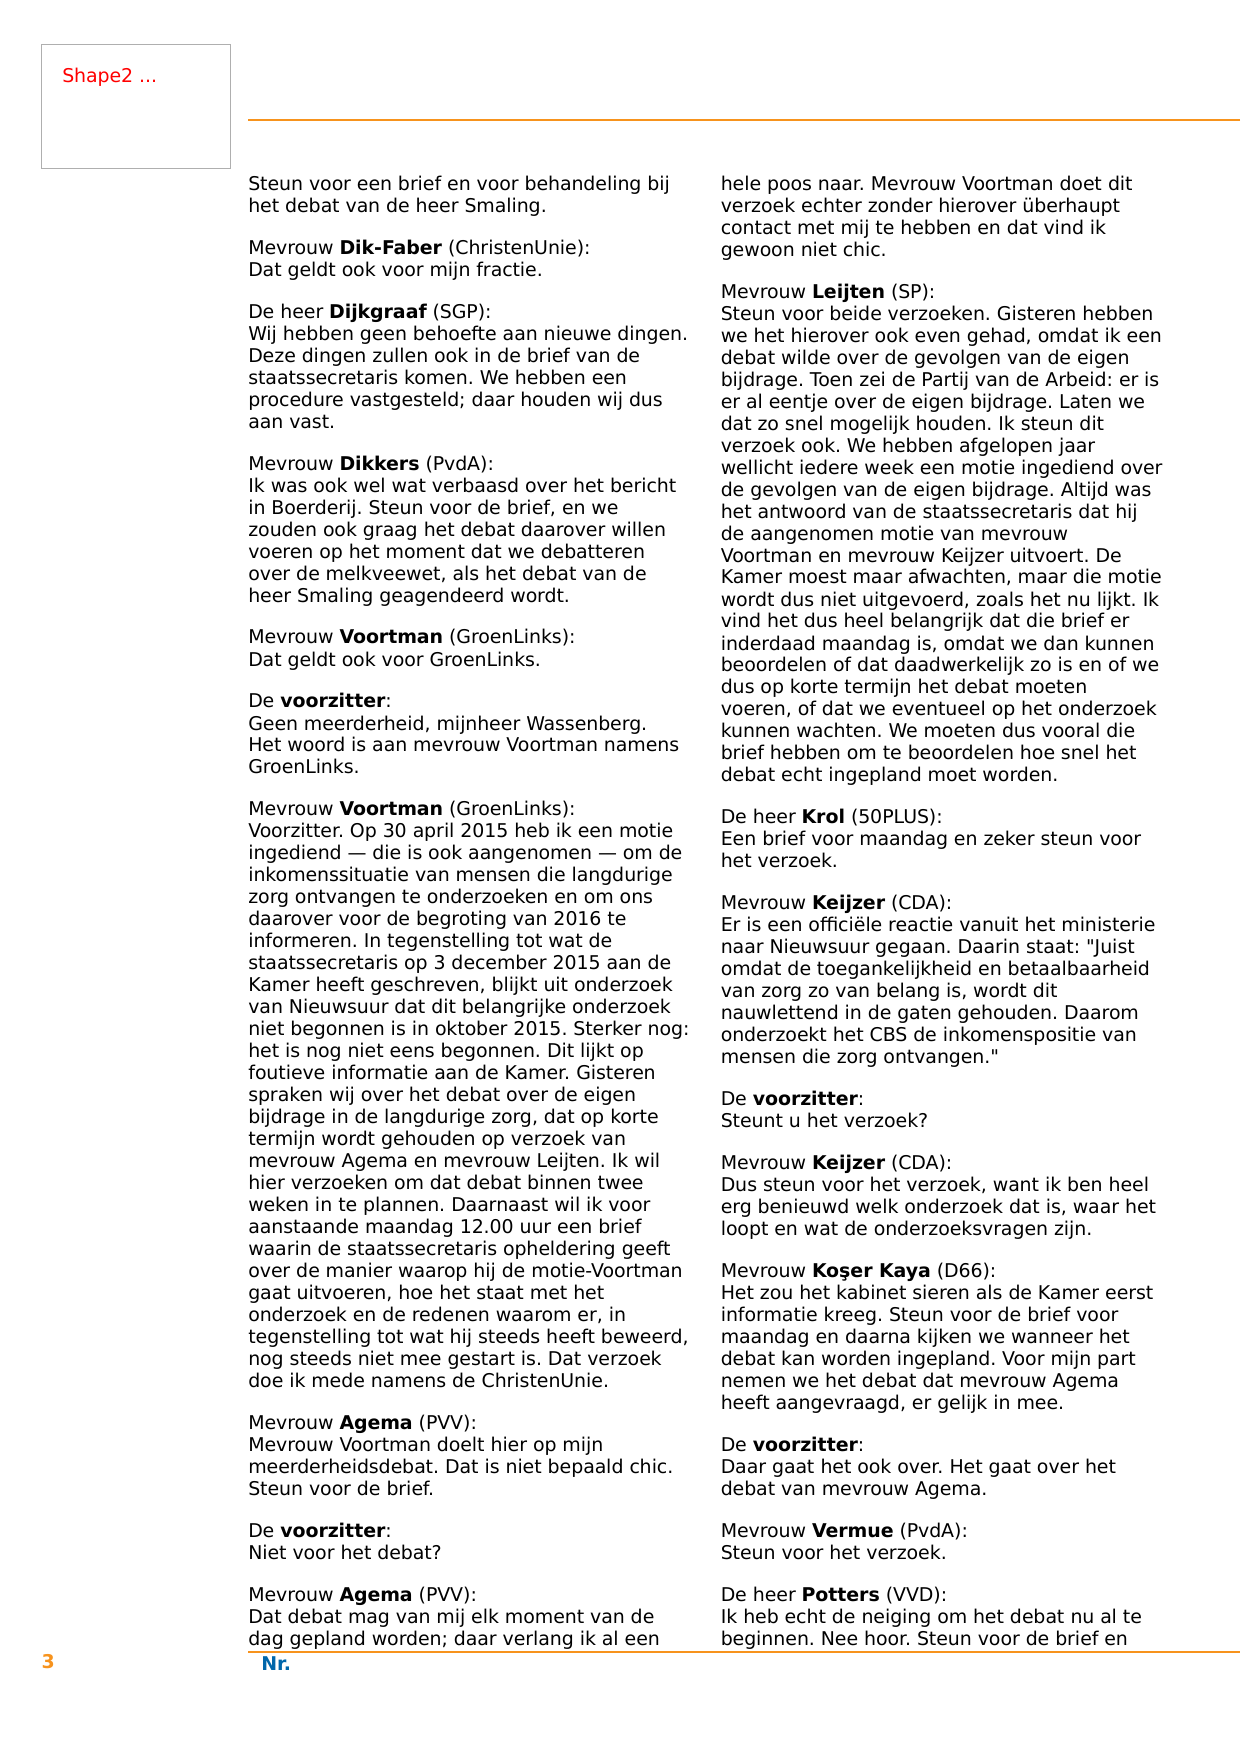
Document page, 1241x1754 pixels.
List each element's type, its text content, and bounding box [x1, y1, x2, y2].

text Mevrouw Vermue (PvdA): [721, 1520, 1163, 1542]
text De voorzitter: [248, 1520, 691, 1542]
text De heer Dijkgraaf (SGP): [248, 301, 691, 323]
text Voorzitter. Op 30 april 2015 heb ik een motie ingediend — die is ook aangenomen — om de inkomenssituatie van mensen die langdurige zorg ontvangen te onderzoeken en om ons daarover voor de begroting van 2016 te informeren. In tegenstelling tot wat de staatssecretaris op 3 december 2015 aan de Kamer heeft geschreven, blijkt uit onderzoek van Nieuwsuur dat dit belangrijke onderzoek niet begonnen is in oktober 2015. Sterker nog: het is nog niet eens begonnen. Dit lijkt op foutieve informatie aan de Kamer. Gisteren spraken wij over het debat over de eigen bijdrage in de langdurige zorg, dat op korte termijn wordt gehouden op verzoek van mevrouw Agema en mevrouw Leijten. Ik wil hier verzoeken om dat debat binnen twee weken in te plannen. Daarnaast wil ik voor aanstaande maandag 12.00 uur een brief waarin de staatssecretaris opheldering geeft over de manier waarop hij de motie-Voortman gaat uitvoeren, hoe het staat met het onderzoek en de redenen waarom er, in tegenstelling tot wat hij steeds heeft beweerd, nog steeds niet mee gestart is. Dat verzoek doe ik mede namens de ChristenUnie. [248, 820, 691, 1392]
text Mevrouw Leijten (SP): [721, 281, 1163, 303]
text Steunt u het verzoek? [721, 1110, 1163, 1132]
text Er is een officiële reactie vanuit het ministerie naar Nieuwsuur gegaan. Daarin staat: "Juist omdat de toegankelijkheid en betaalbaarheid van zorg zo van belang is, wordt dit nauwlettend in de gaten gehouden. Daarom onderzoekt het CBS de inkomenspositie van mensen die zorg ontvangen." [721, 914, 1163, 1068]
text Steun voor een brief en voor behandeling bij het debat van de heer Smaling. [248, 173, 691, 217]
text Mevrouw Agema (PVV): [248, 1584, 691, 1606]
text Dus steun voor het verzoek, want ik ben heel erg benieuwd welk onderzoek dat is, waar het loopt en wat de onderzoeksvragen zijn. [721, 1174, 1163, 1240]
text Steun voor het verzoek. [721, 1542, 1163, 1564]
text Dat debat mag van mij elk moment van de dag gepland worden; daar verlang ik al een [248, 1606, 691, 1649]
text Mevrouw Voortman (GroenLinks): [248, 626, 691, 648]
text Daar gaat het ook over. Het gaat over het debat van mevrouw Agema. [721, 1456, 1163, 1500]
text Niet voor het debat? [248, 1542, 691, 1564]
text Het zou het kabinet sieren als de Kamer eerst informatie kreeg. Steun voor de brief voor maandag en daarna kijken we wanneer het debat kan worden ingepland. Voor mijn part nemen we het debat dat mevrouw Agema heeft aangevraagd, er gelijk in mee. [721, 1282, 1163, 1414]
text De heer Krol (50PLUS): [721, 806, 1163, 828]
text Mevrouw Voortman doelt hier op mijn meerderheidsdebat. Dat is niet bepaald chic. Steun voor de brief. [248, 1434, 691, 1500]
text Mevrouw Voortman (GroenLinks): [248, 798, 691, 820]
text hele poos naar. Mevrouw Voortman doet dit verzoek echter zonder hierover überhaupt contact met mij te hebben en dat vind ik gewoon niet chic. [721, 173, 1163, 261]
text Dat geldt ook voor GroenLinks. [248, 648, 691, 670]
text Wij hebben geen behoefte aan nieuwe dingen. Deze dingen zullen ook in de brief van de staatssecretaris komen. We hebben een procedure vastgesteld; daar houden wij dus aan vast. [248, 323, 691, 433]
text Dat geldt ook voor mijn fractie. [248, 259, 691, 281]
text Het woord is aan mevrouw Voortman namens GroenLinks. [248, 734, 691, 778]
text Een brief voor maandag en zeker steun voor het verzoek. [721, 828, 1163, 872]
text Mevrouw Keijzer (CDA): [721, 1152, 1163, 1174]
text Mevrouw Agema (PVV): [248, 1412, 691, 1434]
text Mevrouw Dikkers (PvdA): [248, 453, 691, 474]
text Ik heb echt de neiging om het debat nu al te beginnen. Nee hoor. Steun voor de brief en [721, 1606, 1163, 1649]
text Steun voor beide verzoeken. Gisteren hebben we het hierover ook even gehad, omdat ik een debat wilde over de gevolgen van de eigen bijdrage. Toen zei de Partij van de Arbeid: er is er al eentje over de eigen bijdrage. Laten we dat zo snel mogelijk houden. Ik steun dit verzoek ook. We hebben afgelopen jaar wellicht iedere week een motie ingediend over de gevolgen van de eigen bijdrage. Altijd was het antwoord van de staatssecretaris dat hij de aangenomen motie van mevrouw Voortman en mevrouw Keijzer uitvoert. De Kamer moest maar afwachten, maar die motie wordt dus niet uitgevoerd, zoals het nu lijkt. Ik vind het dus heel belangrijk dat die brief er inderdaad maandag is, omdat we dan kunnen beoordelen of dat daadwerkelijk zo is en of we dus op korte termijn het debat moeten voeren, of dat we eventueel op het onderzoek kunnen wachten. We moeten dus vooral die brief hebben om te beoordelen hoe snel het debat echt ingepland moet worden. [721, 303, 1163, 786]
text Mevrouw Koşer Kaya (D66): [721, 1260, 1163, 1282]
text Geen meerderheid, mijnheer Wassenberg. [248, 712, 691, 734]
text Ik was ook wel wat verbaasd over het bericht in Boerderij. Steun voor de brief, en we zouden ook graag het debat daarover willen voeren op het moment dat we debatteren over de melkveewet, als het debat van de heer Smaling geagendeerd wordt. [248, 474, 691, 606]
text Mevrouw Dik-Faber (ChristenUnie): [248, 237, 691, 259]
text De voorzitter: [721, 1088, 1163, 1110]
text De voorzitter: [721, 1434, 1163, 1456]
text Mevrouw Keijzer (CDA): [721, 892, 1163, 914]
text De voorzitter: [248, 690, 691, 712]
text De heer Potters (VVD): [721, 1584, 1163, 1606]
